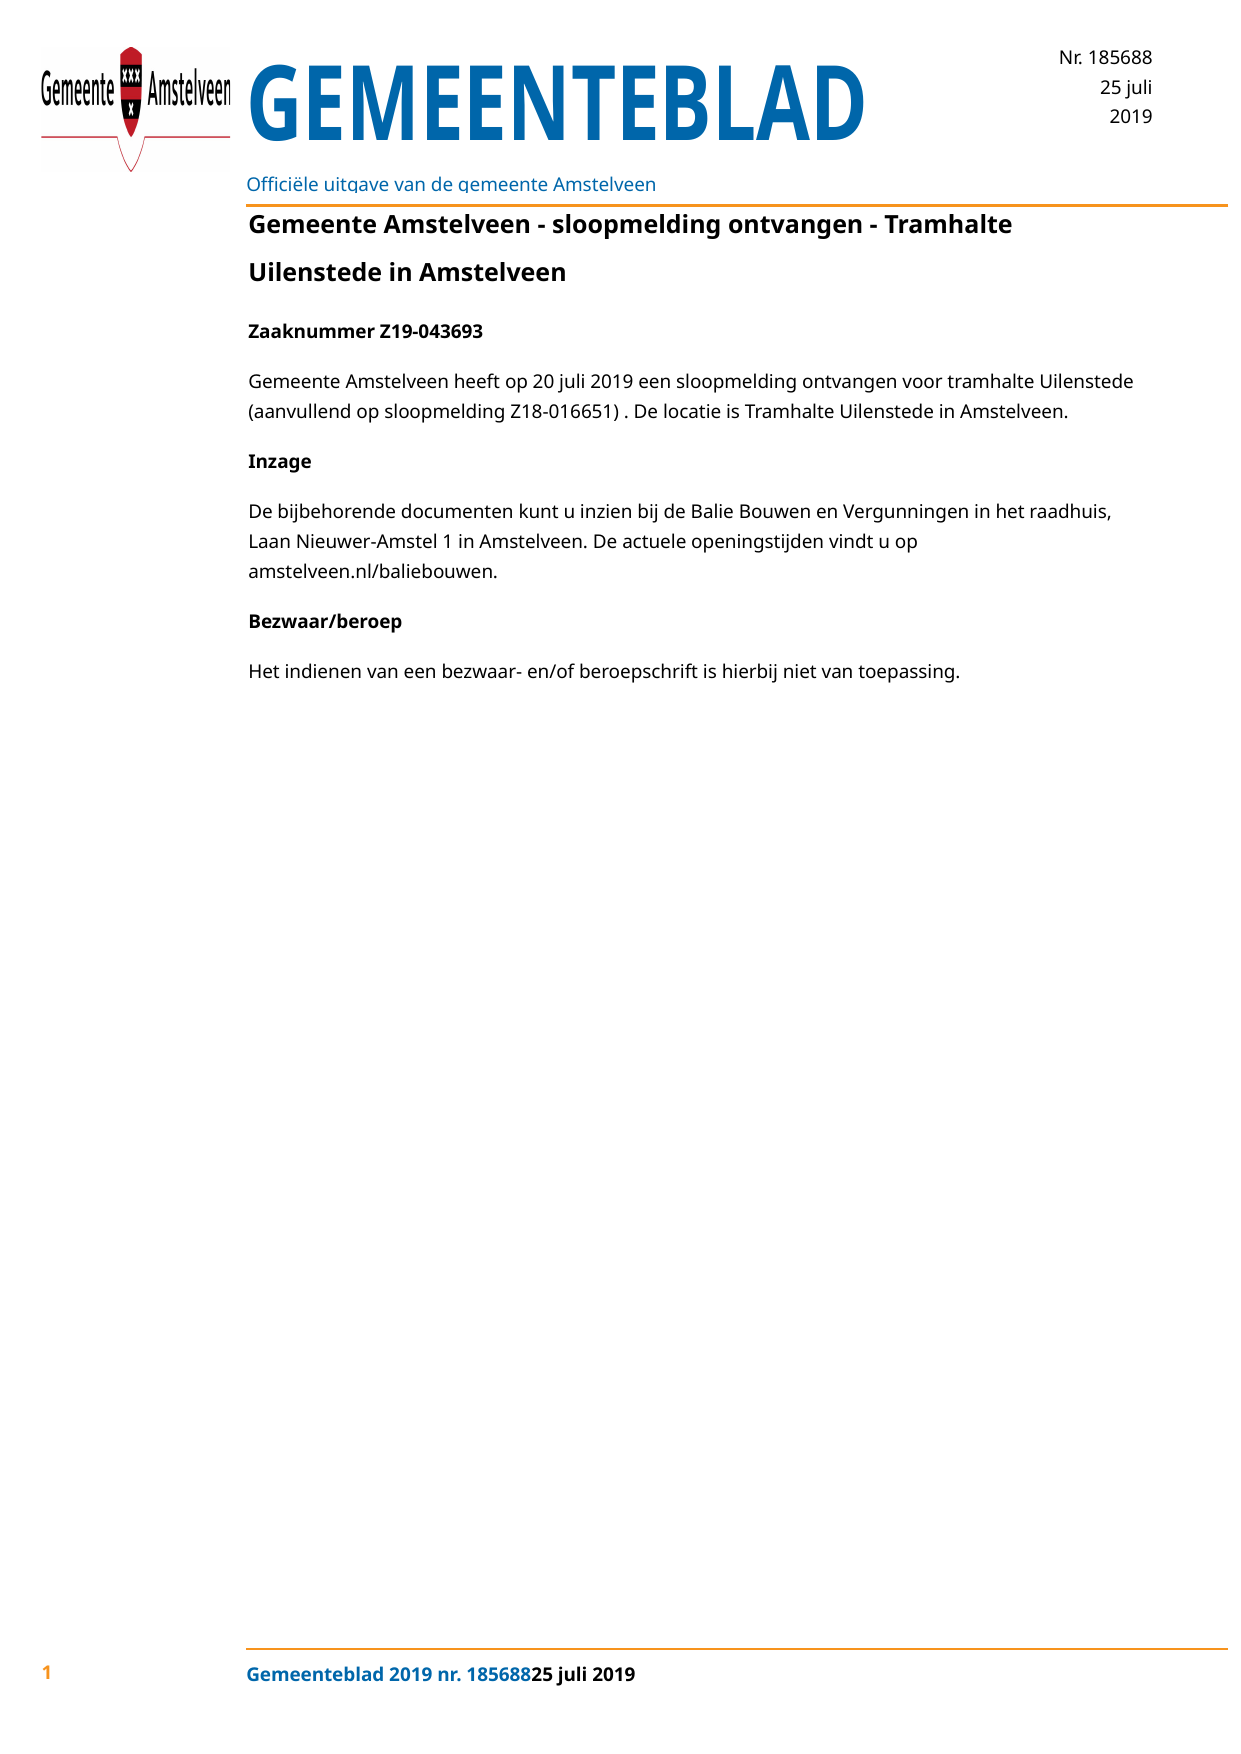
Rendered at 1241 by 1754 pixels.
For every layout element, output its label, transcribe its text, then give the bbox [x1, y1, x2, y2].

text Bezwaar/beroep [248, 608, 1152, 634]
text Gemeente Amstelveen - sloopmelding ontvangen - Tramhalte Uilenstede in Amstelveen [248, 207, 1152, 288]
text Het indienen van een bezwaar- en/of beroepschrift is hierbij niet van toepassing. [248, 659, 1152, 684]
text De bijbehorende documenten kunt u inzien bij de Balie Bouwen en Vergunningen in het raadhuis, Laan Nieuwer-Amstel 1 in Amstelveen. De actuele openingstijden vindt u op amstelveen.nl/baliebouwen. [248, 499, 1152, 584]
text Gemeente Amstelveen heeft op 20 juli 2019 een sloopmelding ontvangen voor tramhalte Uilenstede (aanvullend op sloopmelding Z18-016651) . De locatie is Tramhalte Uilenstede in Amstelveen. [248, 368, 1152, 424]
text Zaaknummer Z19-043693 [248, 318, 1152, 344]
picture [41, 47, 231, 172]
text Inzage [248, 448, 1152, 474]
